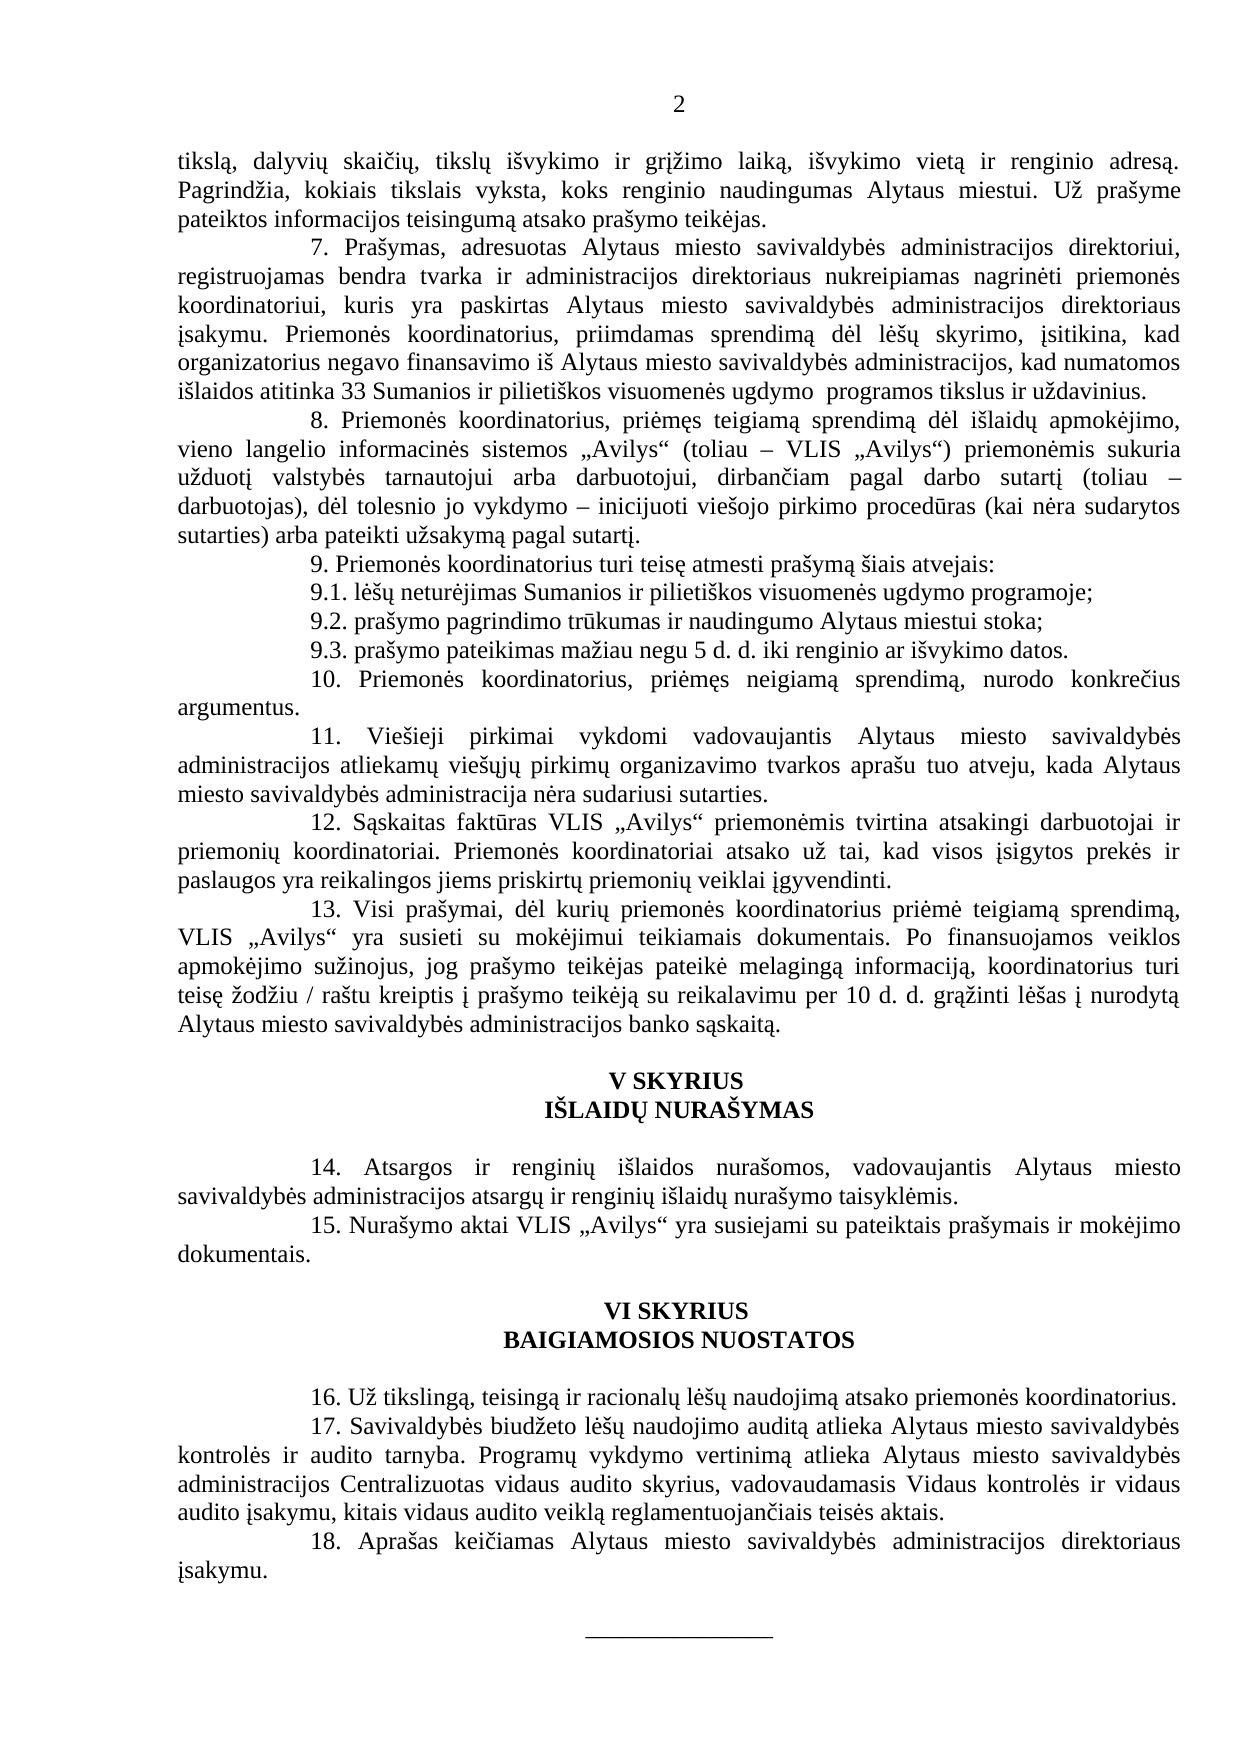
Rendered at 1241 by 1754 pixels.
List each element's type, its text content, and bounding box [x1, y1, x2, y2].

text 8. Priemonės koordinatorius, priėmęs teigiamą sprendimą dėl išlaidų apmokėjimo, vieno langelio informacinės sistemos „Avilys“ (toliau – VLIS „Avilys“) priemonėmis sukuria užduotį valstybės tarnautojui arba darbuotojui, dirbančiam pagal darbo sutartį (toliau – darbuotojas), dėl tolesnio jo vykdymo – inicijuoti viešojo pirkimo procedūras (kai nėra sudarytos sutarties) arba pateikti užsakymą pagal sutartį. [177, 405, 1181, 549]
text 18. Aprašas keičiamas Alytaus miesto savivaldybės administracijos direktoriaus įsakymu. [177, 1526, 1181, 1584]
text 10. Priemonės koordinatorius, priėmęs neigiamą sprendimą, nurodo konkrečius argumentus. [177, 664, 1181, 721]
text 14. Atsargos ir renginių išlaidos nurašomos, vadovaujantis Alytaus miesto savivaldybės administracijos atsargų ir renginių išlaidų nurašymo taisyklėmis. [177, 1152, 1181, 1210]
text 7. Prašymas, adresuotas Alytaus miesto savivaldybės administracijos direktoriui, registruojamas bendra tvarka ir administracijos direktoriaus nukreipiamas nagrinėti priemonės koordinatoriui, kuris yra paskirtas Alytaus miesto savivaldybės administracijos direktoriaus įsakymu. Priemonės koordinatorius, priimdamas sprendimą dėl lėšų skyrimo, įsitikina, kad organizatorius negavo finansavimo iš Alytaus miesto savivaldybės administracijos, kad numatomos išlaidos atitinka 33 Sumanios ir pilietiškos visuomenės ugdymo programos tikslus ir uždavinius. [177, 232, 1181, 405]
text VI SKYRIUS [177, 1296, 1181, 1325]
text 16. Už tikslingą, teisingą ir racionalų lėšų naudojimą atsako priemonės koordinatorius. [177, 1382, 1181, 1411]
text 9.1. lėšų neturėjimas Sumanios ir pilietiškos visuomenės ugdymo programoje; [177, 577, 1181, 606]
text 9. Priemonės koordinatorius turi teisę atmesti prašymą šiais atvejais: [177, 549, 1181, 577]
text tikslą, dalyvių skaičių, tikslų išvykimo ir grįžimo laiką, išvykimo vietą ir renginio adresą. Pagrindžia, kokiais tikslais vyksta, koks renginio naudingumas Alytaus miestui. Už prašyme pateiktos informacijos teisingumą atsako prašymo teikėjas. [177, 146, 1181, 232]
text 12. Sąskaitas faktūras VLIS „Avilys“ priemonėmis tvirtina atsakingi darbuotojai ir priemonių koordinatoriai. Priemonės koordinatoriai atsako už tai, kad visos įsigytos prekės ir paslaugos yra reikalingos jiems priskirtų priemonių veiklai įgyvendinti. [177, 807, 1181, 894]
text 15. Nurašymo aktai VLIS „Avilys“ yra susiejami su pateiktais prašymais ir mokėjimo dokumentais. [177, 1210, 1181, 1267]
text 17. Savivaldybės biudžeto lėšų naudojimo auditą atlieka Alytaus miesto savivaldybės kontrolės ir audito tarnyba. Programų vykdymo vertinimą atlieka Alytaus miesto savivaldybės administracijos Centralizuotas vidaus audito skyrius, vadovaudamasis Vidaus kontrolės ir vidaus audito įsakymu, kitais vidaus audito veiklą reglamentuojančiais teisės aktais. [177, 1411, 1181, 1526]
text 9.3. prašymo pateikimas mažiau negu 5 d. d. iki renginio ar išvykimo datos. [177, 635, 1181, 664]
text 13. Visi prašymai, dėl kurių priemonės koordinatorius priėmė teigiamą sprendimą, VLIS „Avilys“ yra susieti su mokėjimui teikiamais dokumentais. Po finansuojamos veiklos apmokėjimo sužinojus, jog prašymo teikėjas pateikė melagingą informaciją, koordinatorius turi teisę žodžiu / raštu kreiptis į prašymo teikėją su reikalavimu per 10 d. d. grąžinti lėšas į nurodytą Alytaus miesto savivaldybės administracijos banko sąskaitą. [177, 894, 1181, 1037]
text 9.2. prašymo pagrindimo trūkumas ir naudingumo Alytaus miestui stoka; [177, 606, 1181, 635]
text 11. Viešieji pirkimai vykdomi vadovaujantis Alytaus miesto savivaldybės administracijos atliekamų viešųjų pirkimų organizavimo tvarkos aprašu tuo atveju, kada Alytaus miesto savivaldybės administracija nėra sudariusi sutarties. [177, 721, 1181, 807]
text IŠLAIDŲ NURAŠYMAS [177, 1095, 1181, 1124]
text BAIGIAMOSIOS NUOSTATOS [177, 1325, 1181, 1354]
text V SKYRIUS [177, 1066, 1181, 1095]
text _______________ [177, 1612, 1181, 1641]
